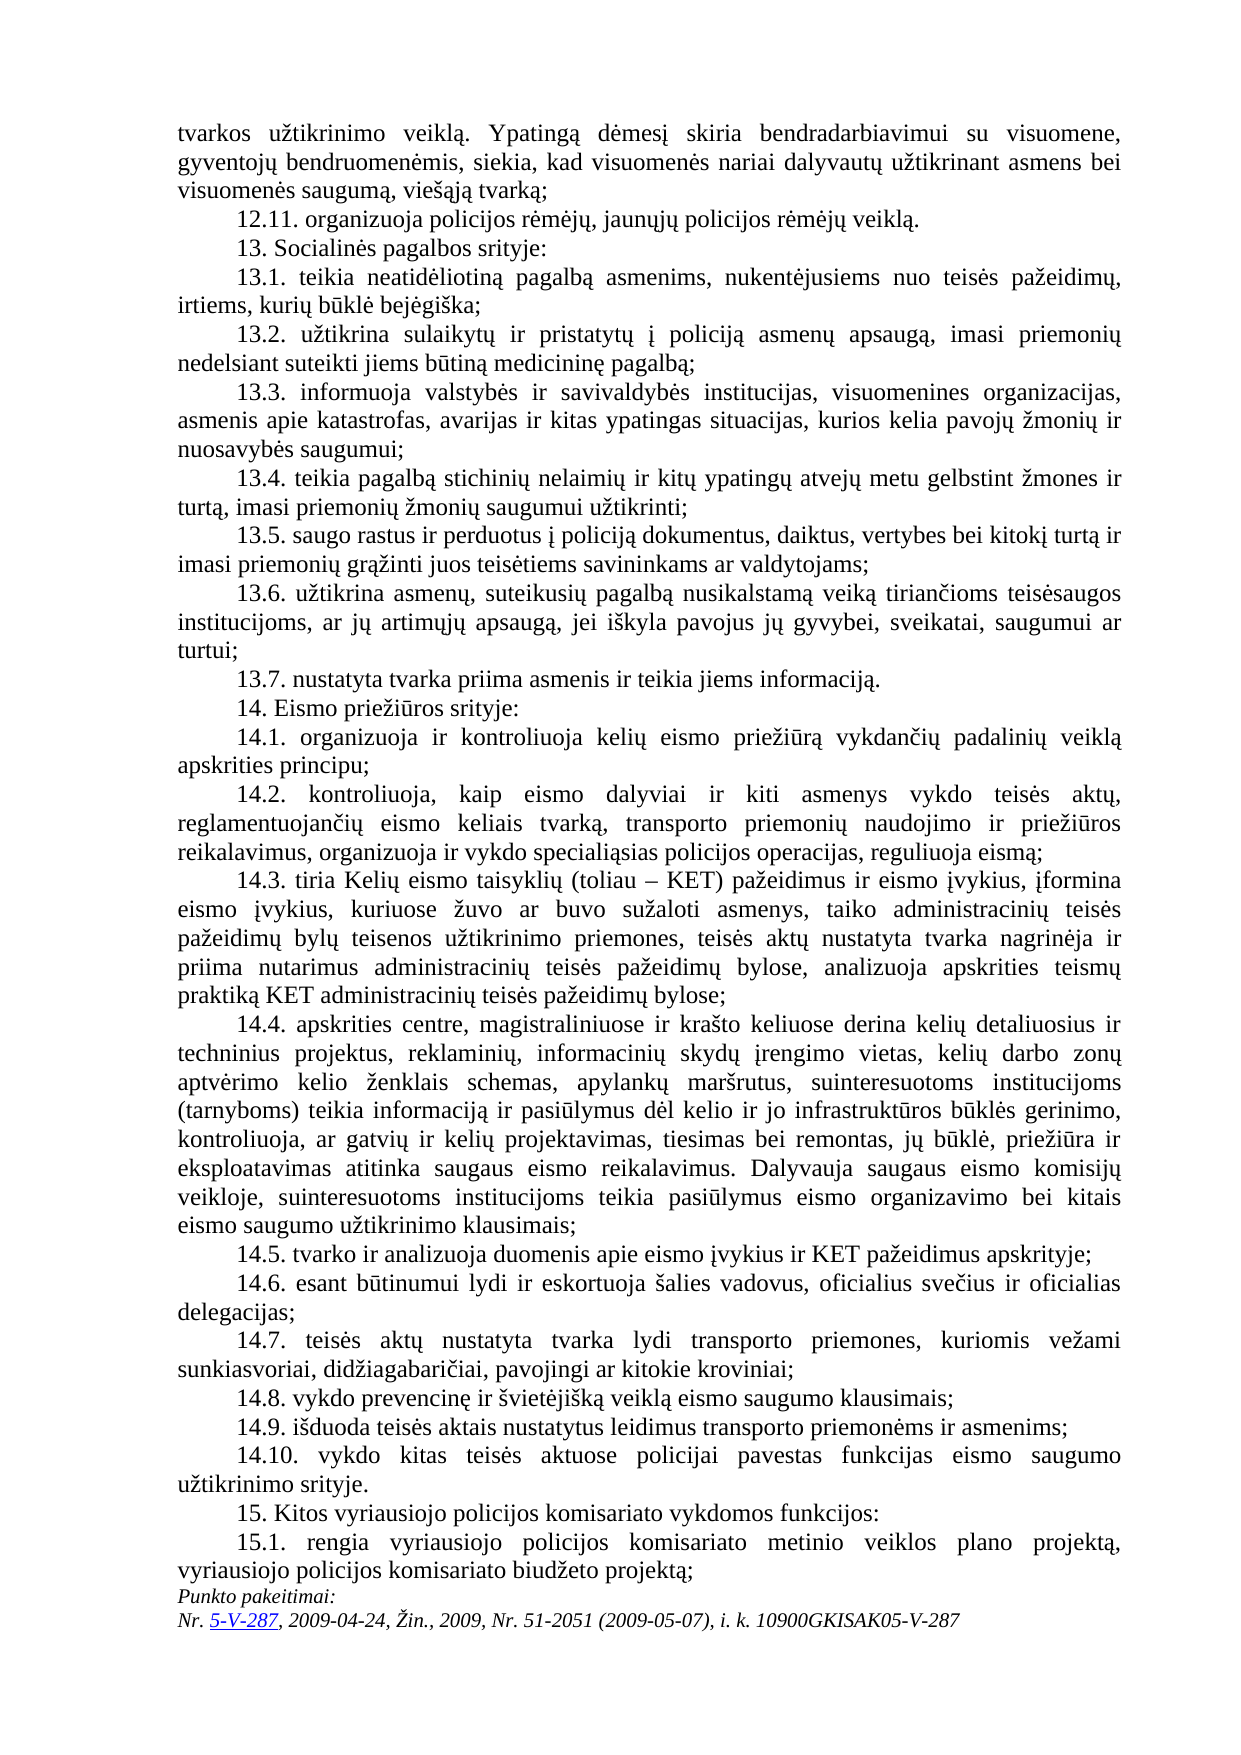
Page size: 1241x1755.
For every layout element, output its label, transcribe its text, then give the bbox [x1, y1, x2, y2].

text 13. Socialinės pagalbos srityje: [177, 233, 1122, 262]
text 12.11. organizuoja policijos rėmėjų, jaunųjų policijos rėmėjų veiklą. [177, 204, 1122, 233]
text 13.4. teikia pagalbą stichinių nelaimių ir kitų ypatingų atvejų metu gelbstint žmones ir turtą, imasi priemonių žmonių saugumui užtikrinti; [177, 463, 1122, 521]
text 14.9. išduoda teisės aktais nustatytus leidimus transporto priemonėms ir asmenims; [177, 1412, 1122, 1441]
text 13.1. teikia neatidėliotiną pagalbą asmenims, nukentėjusiems nuo teisės pažeidimų, irtiems, kurių būklė bejėgiška; [177, 262, 1122, 319]
text 13.5. saugo rastus ir perduotus į policiją dokumentus, daiktus, vertybes bei kitokį turtą ir imasi priemonių grąžinti juos teisėtiems savininkams ar valdytojams; [177, 521, 1122, 578]
text 13.3. informuoja valstybės ir savivaldybės institucijas, visuomenines organizacijas, asmenis apie katastrofas, avarijas ir kitas ypatingas situacijas, kurios kelia pavojų žmonių ir nuosavybės saugumui; [177, 377, 1122, 463]
text 14.5. tvarko ir analizuoja duomenis apie eismo įvykius ir KET pažeidimus apskrityje; [177, 1239, 1122, 1268]
text Nr. 5-V-287, 2009-04-24, Žin., 2009, Nr. 51-2051 (2009-05-07), i. k. 10900GKISAK05-V-287 [177, 1608, 1122, 1632]
text Punkto pakeitimai: [177, 1584, 1122, 1608]
text 13.6. užtikrina asmenų, suteikusių pagalbą nusikalstamą veiką tiriančioms teisėsaugos institucijoms, ar jų artimųjų apsaugą, jei iškyla pavojus jų gyvybei, sveikatai, saugumui ar turtui; [177, 578, 1122, 664]
text 14.6. esant būtinumui lydi ir eskortuoja šalies vadovus, oficialius svečius ir oficialias delegacijas; [177, 1268, 1122, 1326]
text 14. Eismo priežiūros srityje: [177, 693, 1122, 722]
text 14.10. vykdo kitas teisės aktuose policijai pavestas funkcijas eismo saugumo užtikrinimo srityje. [177, 1441, 1122, 1498]
text 14.4. apskrities centre, magistraliniuose ir krašto keliuose derina kelių detaliuosius ir techninius projektus, reklaminių, informacinių skydų įrengimo vietas, kelių darbo zonų aptvėrimo kelio ženklais schemas, apylankų maršrutus, suinteresuotoms institucijoms (tarnyboms) teikia informaciją ir pasiūlymus dėl kelio ir jo infrastruktūros būklės gerinimo, kontroliuoja, ar gatvių ir kelių projektavimas, tiesimas bei remontas, jų būklė, priežiūra ir eksploatavimas atitinka saugaus eismo reikalavimus. Dalyvauja saugaus eismo komisijų veikloje, suinteresuotoms institucijoms teikia pasiūlymus eismo organizavimo bei kitais eismo saugumo užtikrinimo klausimais; [177, 1009, 1122, 1239]
text 14.2. kontroliuoja, kaip eismo dalyviai ir kiti asmenys vykdo teisės aktų, reglamentuojančių eismo keliais tvarką, transporto priemonių naudojimo ir priežiūros reikalavimus, organizuoja ir vykdo specialiąsias policijos operacijas, reguliuoja eismą; [177, 779, 1122, 866]
text 14.3. tiria Kelių eismo taisyklių (toliau – KET) pažeidimus ir eismo įvykius, įformina eismo įvykius, kuriuose žuvo ar buvo sužaloti asmenys, taiko administracinių teisės pažeidimų bylų teisenos užtikrinimo priemones, teisės aktų nustatyta tvarka nagrinėja ir priima nutarimus administracinių teisės pažeidimų bylose, analizuoja apskrities teismų praktiką KET administracinių teisės pažeidimų bylose; [177, 866, 1122, 1009]
text 15.1. rengia vyriausiojo policijos komisariato metinio veiklos plano projektą, vyriausiojo policijos komisariato biudžeto projektą; [177, 1527, 1122, 1584]
text 13.2. užtikrina sulaikytų ir pristatytų į policiją asmenų apsaugą, imasi priemonių nedelsiant suteikti jiems būtiną medicininę pagalbą; [177, 319, 1122, 377]
text tvarkos užtikrinimo veiklą. Ypatingą dėmesį skiria bendradarbiavimui su visuomene, gyventojų bendruomenėmis, siekia, kad visuomenės nariai dalyvautų užtikrinant asmens bei visuomenės saugumą, viešąją tvarką; [177, 118, 1122, 204]
text 14.8. vykdo prevencinę ir švietėjišką veiklą eismo saugumo klausimais; [177, 1383, 1122, 1412]
text 13.7. nustatyta tvarka priima asmenis ir teikia jiems informaciją. [177, 664, 1122, 693]
text 15. Kitos vyriausiojo policijos komisariato vykdomos funkcijos: [177, 1498, 1122, 1527]
text 14.7. teisės aktų nustatyta tvarka lydi transporto priemones, kuriomis vežami sunkiasvoriai, didžiagabaričiai, pavojingi ar kitokie kroviniai; [177, 1326, 1122, 1383]
text 14.1. organizuoja ir kontroliuoja kelių eismo priežiūrą vykdančių padalinių veiklą apskrities principu; [177, 722, 1122, 779]
